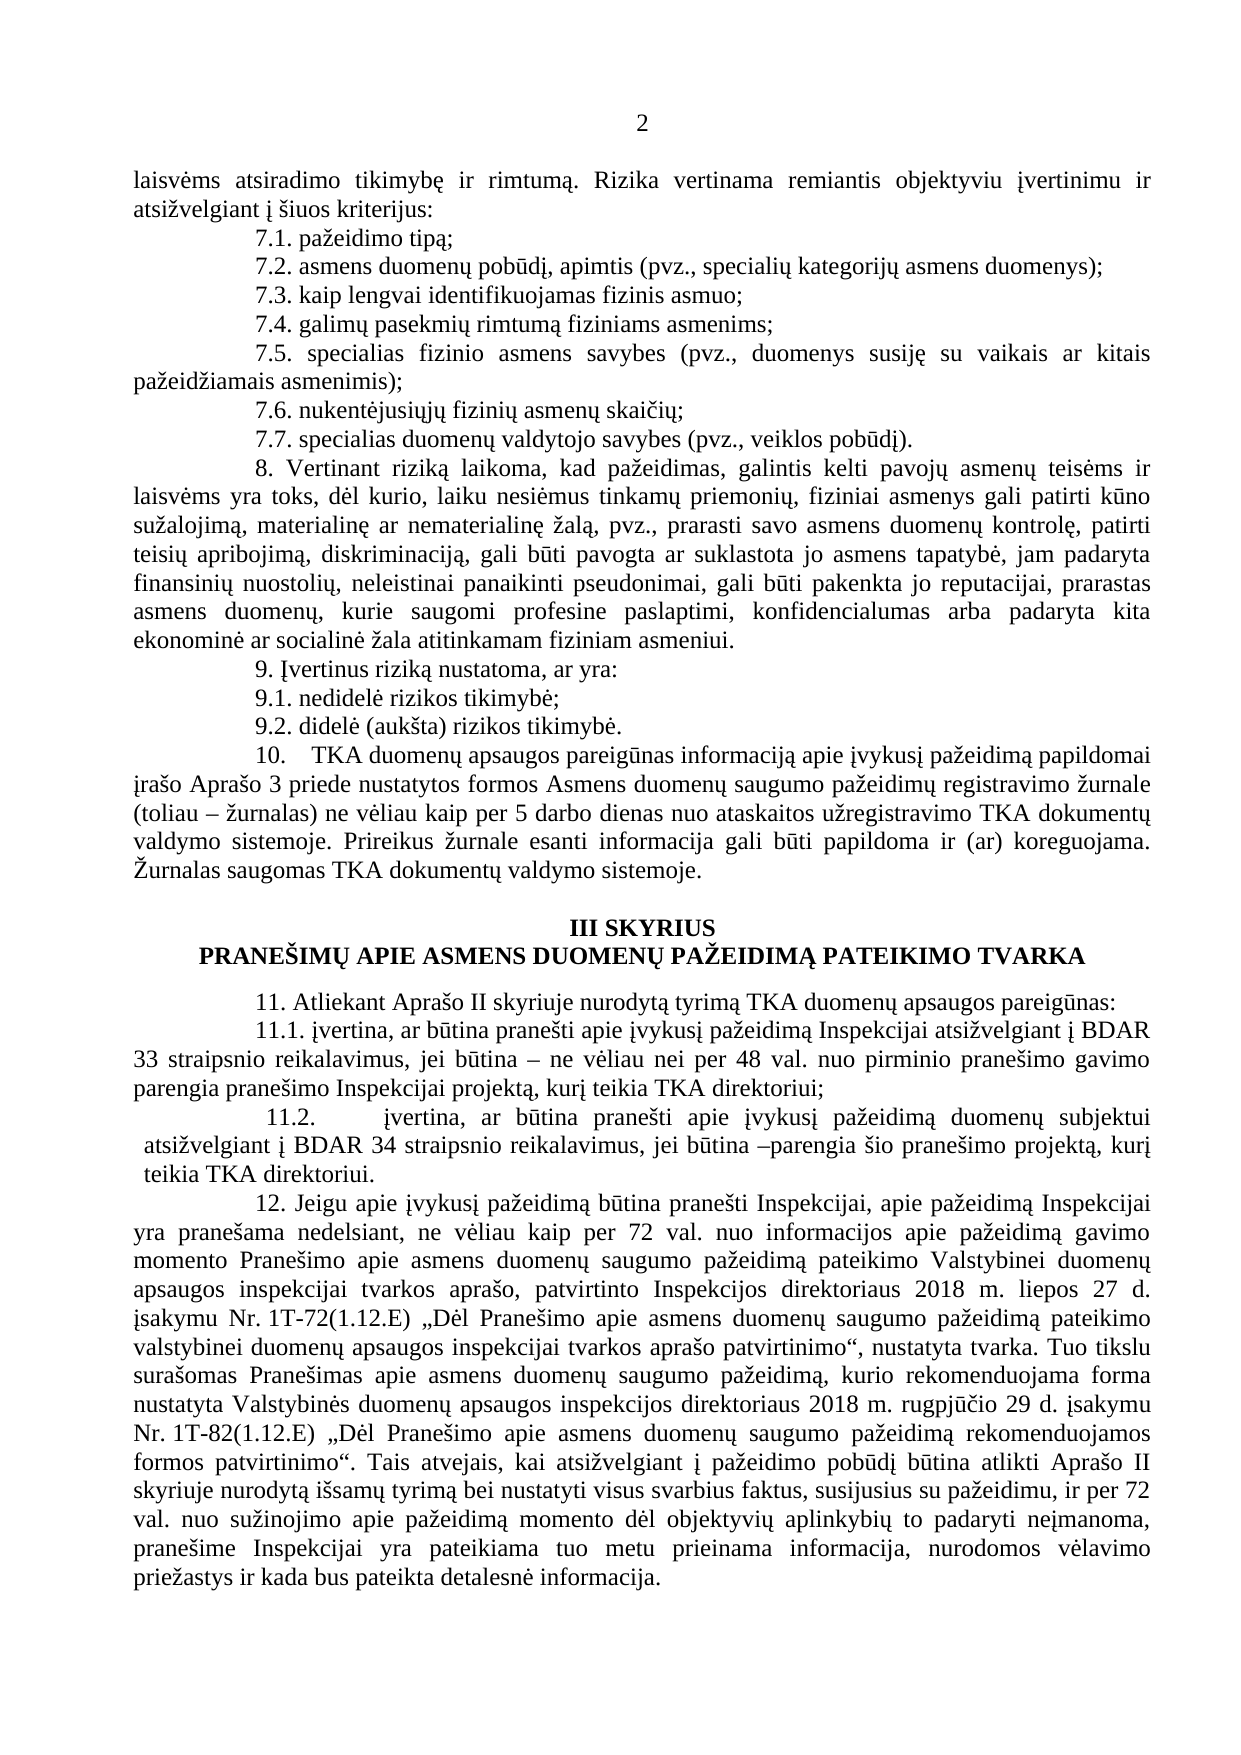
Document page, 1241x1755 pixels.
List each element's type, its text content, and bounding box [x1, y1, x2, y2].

text PRANEŠIMŲ APIE ASMENS DUOMENŲ PAŽEIDIMĄ PATEIKIMO TVARKA [133, 941, 1152, 970]
text 8. Vertinant riziką laikoma, kad pažeidimas, galintis kelti pavojų asmenų teisėms ir laisvėms yra toks, dėl kurio, laiku nesiėmus tinkamų priemonių, fiziniai asmenys gali patirti kūno sužalojimą, materialinę ar nematerialinę žalą, pvz., prarasti savo asmens duomenų kontrolę, patirti teisių apribojimą, diskriminaciją, gali būti pavogta ar suklastota jo asmens tapatybė, jam padaryta finansinių nuostolių, neleistinai panaikinti pseudonimai, gali būti pakenkta jo reputacijai, prarastas asmens duomenų, kurie saugomi profesine paslaptimi, konfidencialumas arba padaryta kita ekonominė ar socialinė žala atitinkamam fiziniam asmeniui. [133, 453, 1152, 654]
text 7.5. specialias fizinio asmens savybes (pvz., duomenys susiję su vaikais ar kitais pažeidžiamais asmenimis); [133, 338, 1152, 395]
text 7.1. pažeidimo tipą; [133, 223, 1152, 251]
text 10. TKA duomenų apsaugos pareigūnas informaciją apie įvykusį pažeidimą papildomai įrašo Aprašo 3 priede nustatytos formos Asmens duomenų saugumo pažeidimų registravimo žurnale (toliau – žurnalas) ne vėliau kaip per 5 darbo dienas nuo ataskaitos užregistravimo TKA dokumentų valdymo sistemoje. Prireikus žurnale esanti informacija gali būti papildoma ir (ar) koreguojama. Žurnalas saugomas TKA dokumentų valdymo sistemoje. [133, 740, 1152, 884]
text 9.2. didelė (aukšta) rizikos tikimybė. [133, 711, 1152, 740]
text 7.4. galimų pasekmių rimtumą fiziniams asmenims; [133, 309, 1152, 338]
text 7.7. specialias duomenų valdytojo savybes (pvz., veiklos pobūdį). [133, 424, 1152, 453]
text 9.1. nedidelė rizikos tikimybė; [133, 683, 1152, 711]
text 9. Įvertinus riziką nustatoma, ar yra: [133, 654, 1152, 683]
text 7.2. asmens duomenų pobūdį, apimtis (pvz., specialių kategorijų asmens duomenys); [133, 251, 1152, 280]
text 11. Atliekant Aprašo II skyriuje nurodytą tyrimą TKA duomenų apsaugos pareigūnas: [133, 987, 1152, 1016]
text 11.1. įvertina, ar būtina pranešti apie įvykusį pažeidimą Inspekcijai atsižvelgiant į BDAR 33 straipsnio reikalavimus, jei būtina – ne vėliau nei per 48 val. nuo pirminio pranešimo gavimo parengia pranešimo Inspekcijai projektą, kurį teikia TKA direktoriui; [133, 1016, 1152, 1102]
text 7.6. nukentėjusiųjų fizinių asmenų skaičių; [133, 395, 1152, 424]
text 11.2. įvertina, ar būtina pranešti apie įvykusį pažeidimą duomenų subjektui atsižvelgiant į BDAR 34 straipsnio reikalavimus, jei būtina –parengia šio pranešimo projektą, kurį teikia TKA direktoriui. [144, 1102, 1152, 1188]
text 12. Jeigu apie įvykusį pažeidimą būtina pranešti Inspekcijai, apie pažeidimą Inspekcijai yra pranešama nedelsiant, ne vėliau kaip per 72 val. nuo informacijos apie pažeidimą gavimo momento Pranešimo apie asmens duomenų saugumo pažeidimą pateikimo Valstybinei duomenų apsaugos inspekcijai tvarkos aprašo, patvirtinto Inspekcijos direktoriaus 2018 m. liepos 27 d. įsakymu Nr. 1T‑72(1.12.E) „Dėl Pranešimo apie asmens duomenų saugumo pažeidimą pateikimo valstybinei duomenų apsaugos inspekcijai tvarkos aprašo patvirtinimo“, nustatyta tvarka. Tuo tikslu surašomas Pranešimas apie asmens duomenų saugumo pažeidimą, kurio rekomenduojama forma nustatyta Valstybinės duomenų apsaugos inspekcijos direktoriaus 2018 m. rugpjūčio 29 d. įsakymu Nr. 1T‑82(1.12.E) „Dėl Pranešimo apie asmens duomenų saugumo pažeidimą rekomenduojamos formos patvirtinimo“. Tais atvejais, kai atsižvelgiant į pažeidimo pobūdį būtina atlikti Aprašo II skyriuje nurodytą išsamų tyrimą bei nustatyti visus svarbius faktus, susijusius su pažeidimu, ir per 72 val. nuo sužinojimo apie pažeidimą momento dėl objektyvių aplinkybių to padaryti neįmanoma, pranešime Inspekcijai yra pateikiama tuo metu prieinama informacija, nurodomos vėlavimo priežastys ir kada bus pateikta detalesnė informacija. [133, 1188, 1152, 1591]
text 7.3. kaip lengvai identifikuojamas fizinis asmuo; [133, 280, 1152, 309]
text III SKYRIUS [133, 913, 1152, 941]
text laisvėms atsiradimo tikimybę ir rimtumą. Rizika vertinama remiantis objektyviu įvertinimu ir atsižvelgiant į šiuos kriterijus: [133, 165, 1152, 223]
